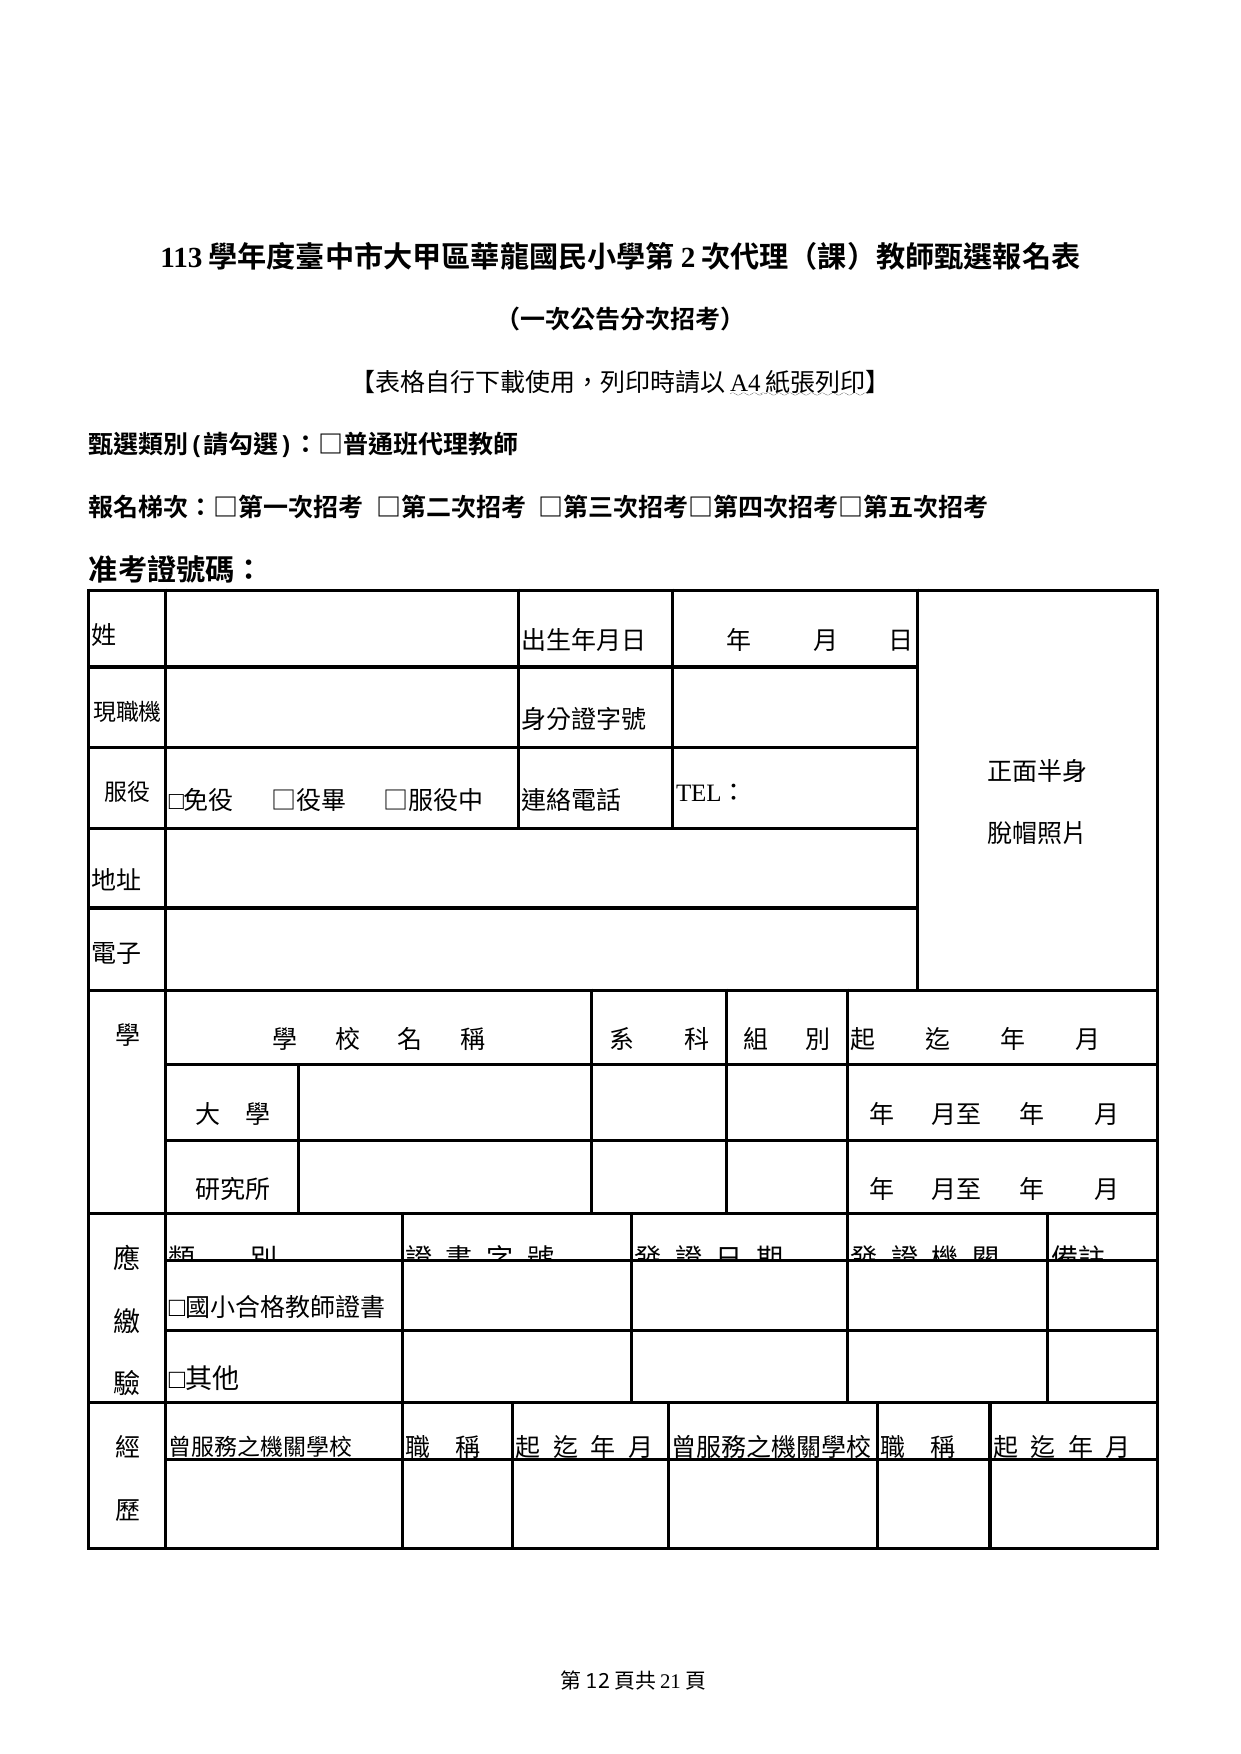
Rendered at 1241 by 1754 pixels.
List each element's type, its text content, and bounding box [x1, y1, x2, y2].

table_cell 發 證 日 期 [633, 1215, 846, 1259]
text 甄選類別(請勾選)：□普通班代理教師 [89, 401, 1152, 463]
text 【表格自行下載使用，列印時請以A4紙張列印】 [89, 338, 1152, 401]
table_cell 電子郵件 [90, 910, 164, 988]
table_cell [849, 1332, 1046, 1401]
table_cell 證 書 字 號 [404, 1215, 630, 1259]
table_cell 現職機關學校 [90, 669, 164, 746]
table_cell 大 學 [167, 1066, 297, 1139]
table_cell [167, 1461, 401, 1547]
table_cell 組 別 [728, 992, 846, 1063]
table_cell □其他 [167, 1332, 401, 1401]
table_cell [633, 1262, 846, 1329]
table_header 正面半身 脫帽照片 [919, 592, 1156, 988]
table_cell 地址 [90, 830, 164, 906]
table_cell 學 校 名 稱 [167, 992, 590, 1063]
table_cell 起 迄 年 月 [514, 1404, 667, 1458]
table_cell [167, 910, 916, 988]
table_cell [593, 1142, 725, 1212]
table_cell [633, 1332, 846, 1401]
table_cell [728, 1066, 846, 1139]
table_cell [404, 1262, 630, 1329]
table_cell 類 別 [167, 1215, 401, 1259]
text 准考證號碼： [89, 526, 1152, 588]
table_cell 職 稱 [404, 1404, 511, 1458]
text （一次公告分次招考） [89, 276, 1152, 338]
table_cell [674, 669, 916, 746]
table_cell [404, 1461, 511, 1547]
table_cell [1049, 1332, 1156, 1401]
table_cell [167, 669, 517, 746]
text 報名梯次：□第一次招考 □第二次招考 □第三次招考□第四次招考□第五次招考 [89, 463, 1152, 526]
table_cell 連絡電話 [520, 749, 671, 827]
table_cell 應 繳 驗 證 件 [90, 1215, 164, 1401]
table_cell 研究所 [167, 1142, 297, 1212]
table_cell 曾服務之機關學校 [670, 1404, 876, 1458]
table_cell [728, 1142, 846, 1212]
table_cell 服役 情形 [90, 749, 164, 827]
table_cell 曾服務之機關學校 [167, 1404, 401, 1458]
table_cell [404, 1332, 630, 1401]
table_cell 經 歷 [90, 1404, 164, 1547]
table_header 出生年月日 [520, 592, 671, 665]
table_cell 備註 [1049, 1215, 1156, 1259]
table_cell [167, 830, 916, 906]
table_cell 起 迄 年 月 [992, 1404, 1156, 1458]
table_cell [670, 1461, 876, 1547]
table_cell 年 月至 年 月 [849, 1066, 1156, 1139]
table_cell [514, 1461, 667, 1547]
table_cell TEL： 手機： [674, 749, 916, 827]
table_cell 年 月至 年 月 [849, 1142, 1156, 1212]
table_cell [849, 1262, 1046, 1329]
table_cell [300, 1066, 590, 1139]
table_cell □免役 □役畢 □服役中 [167, 749, 517, 827]
table_cell [879, 1461, 988, 1547]
table_cell 系 科 [593, 992, 725, 1063]
table_cell [593, 1066, 725, 1139]
table_header [167, 592, 517, 665]
table_cell [300, 1142, 590, 1212]
table_header 姓 名 [90, 592, 164, 665]
table_cell [992, 1461, 1156, 1547]
table_header 年 月 日 [674, 592, 916, 665]
table_cell 起 迄 年 月 [849, 992, 1156, 1063]
table_cell 身分證字號 [520, 669, 671, 746]
table_cell 學 歷 [90, 992, 164, 1212]
table_cell □國小合格教師證書 [167, 1262, 401, 1329]
table_cell 職 稱 [879, 1404, 988, 1458]
table_cell 發 證 機 關 [849, 1215, 1046, 1259]
table_cell [1049, 1262, 1156, 1329]
text 113學年度臺中市大甲區華龍國民小學第2次代理（課）教師甄選報名表 [89, 213, 1152, 276]
